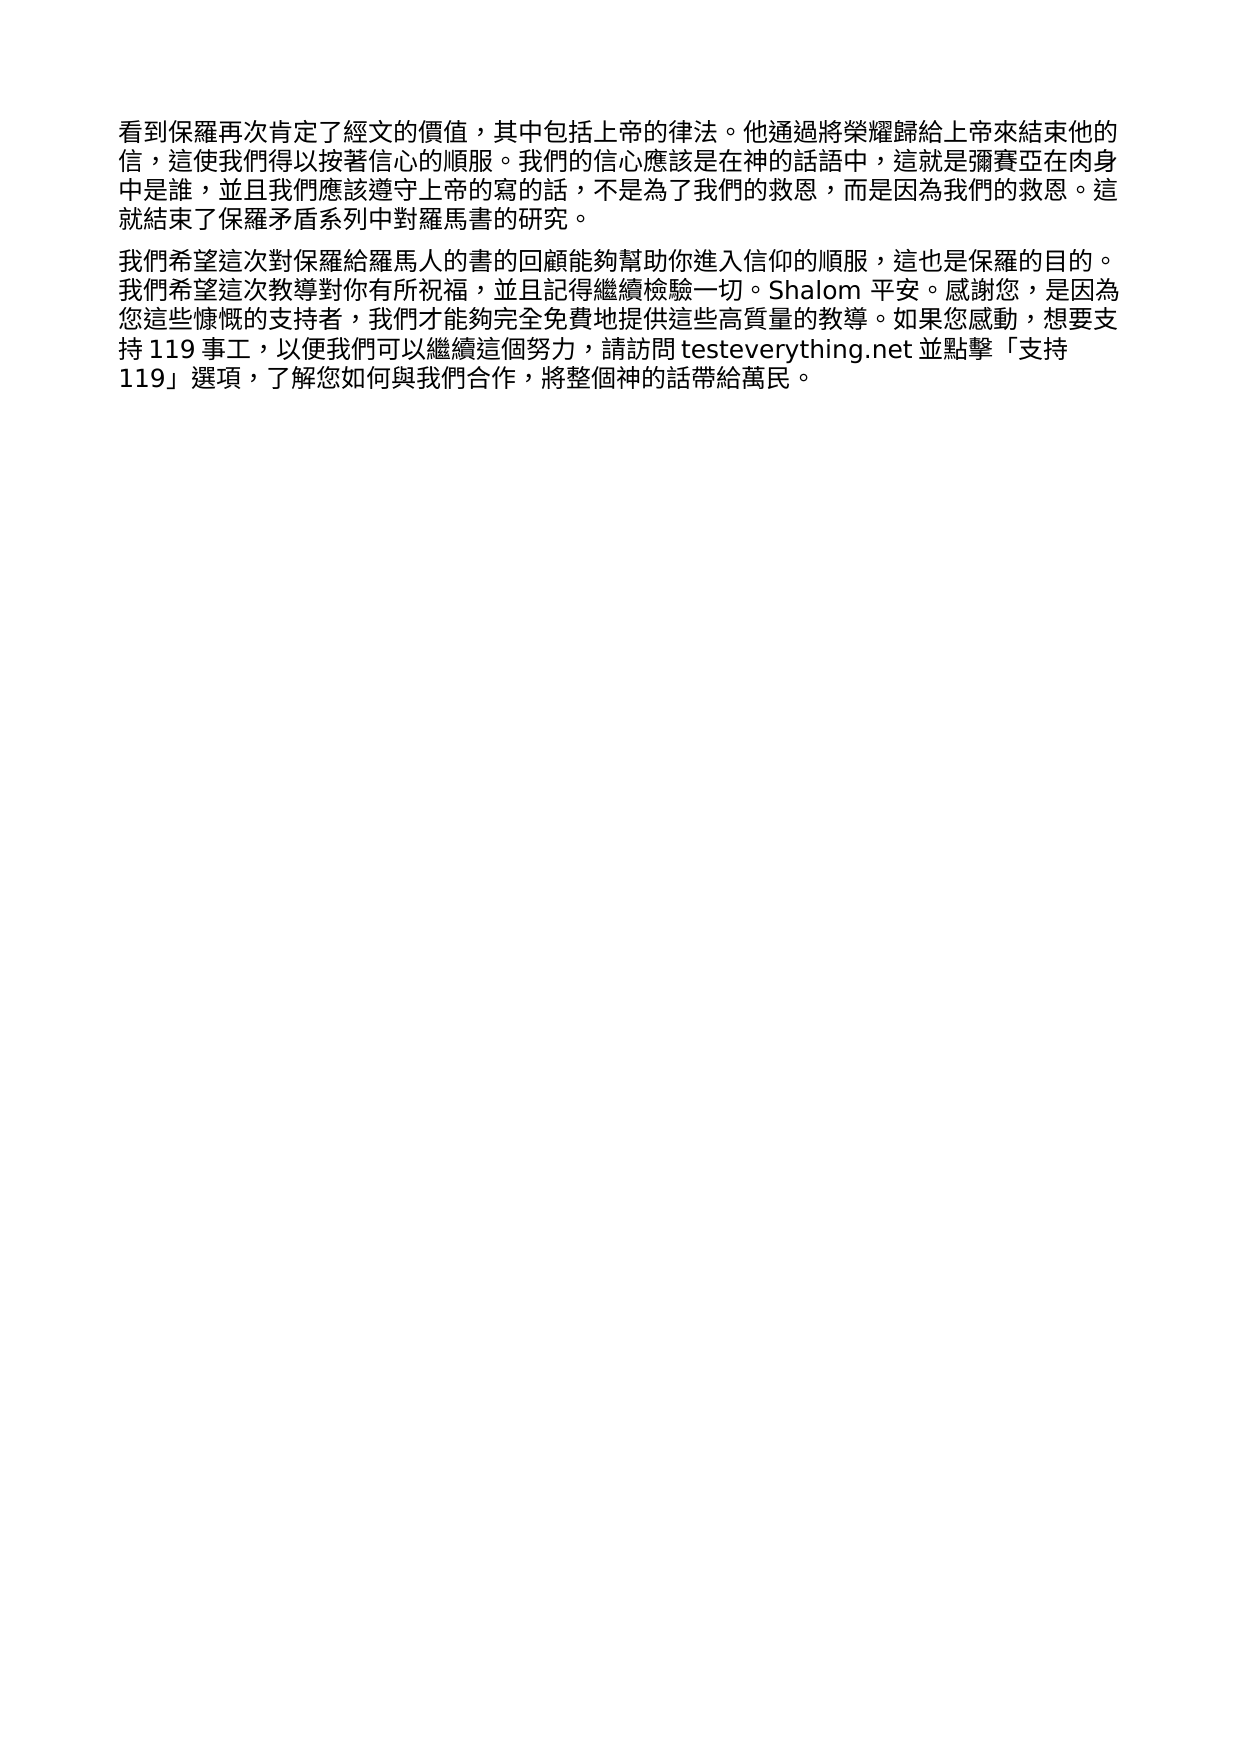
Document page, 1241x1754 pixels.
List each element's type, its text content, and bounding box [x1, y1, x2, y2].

text 我們希望這次對保羅給羅馬人的書的回顧能夠幫助你進入信仰的順服，這也是保羅的目的。我們希望這次教導對你有所祝福，並且記得繼續檢驗一切。Shalom 平安。感謝您，是因為您這些慷慨的支持者，我們才能夠完全免費地提供這些高質量的教導。如果您感動，想要支持119事工，以便我們可以繼續這個努力，請訪問testeverything.net並點擊「支持119」選項，了解您如何與我們合作，將整個神的話帶給萬民。 [118, 247, 1122, 393]
text 看到保羅再次肯定了經文的價值，其中包括上帝的律法。他通過將榮耀歸給上帝來結束他的信，這使我們得以按著信心的順服。我們的信心應該是在神的話語中，這就是彌賽亞在肉身中是誰，並且我們應該遵守上帝的寫的話，不是為了我們的救恩，而是因為我們的救恩。這就結束了保羅矛盾系列中對羅馬書的研究。 [118, 118, 1122, 235]
